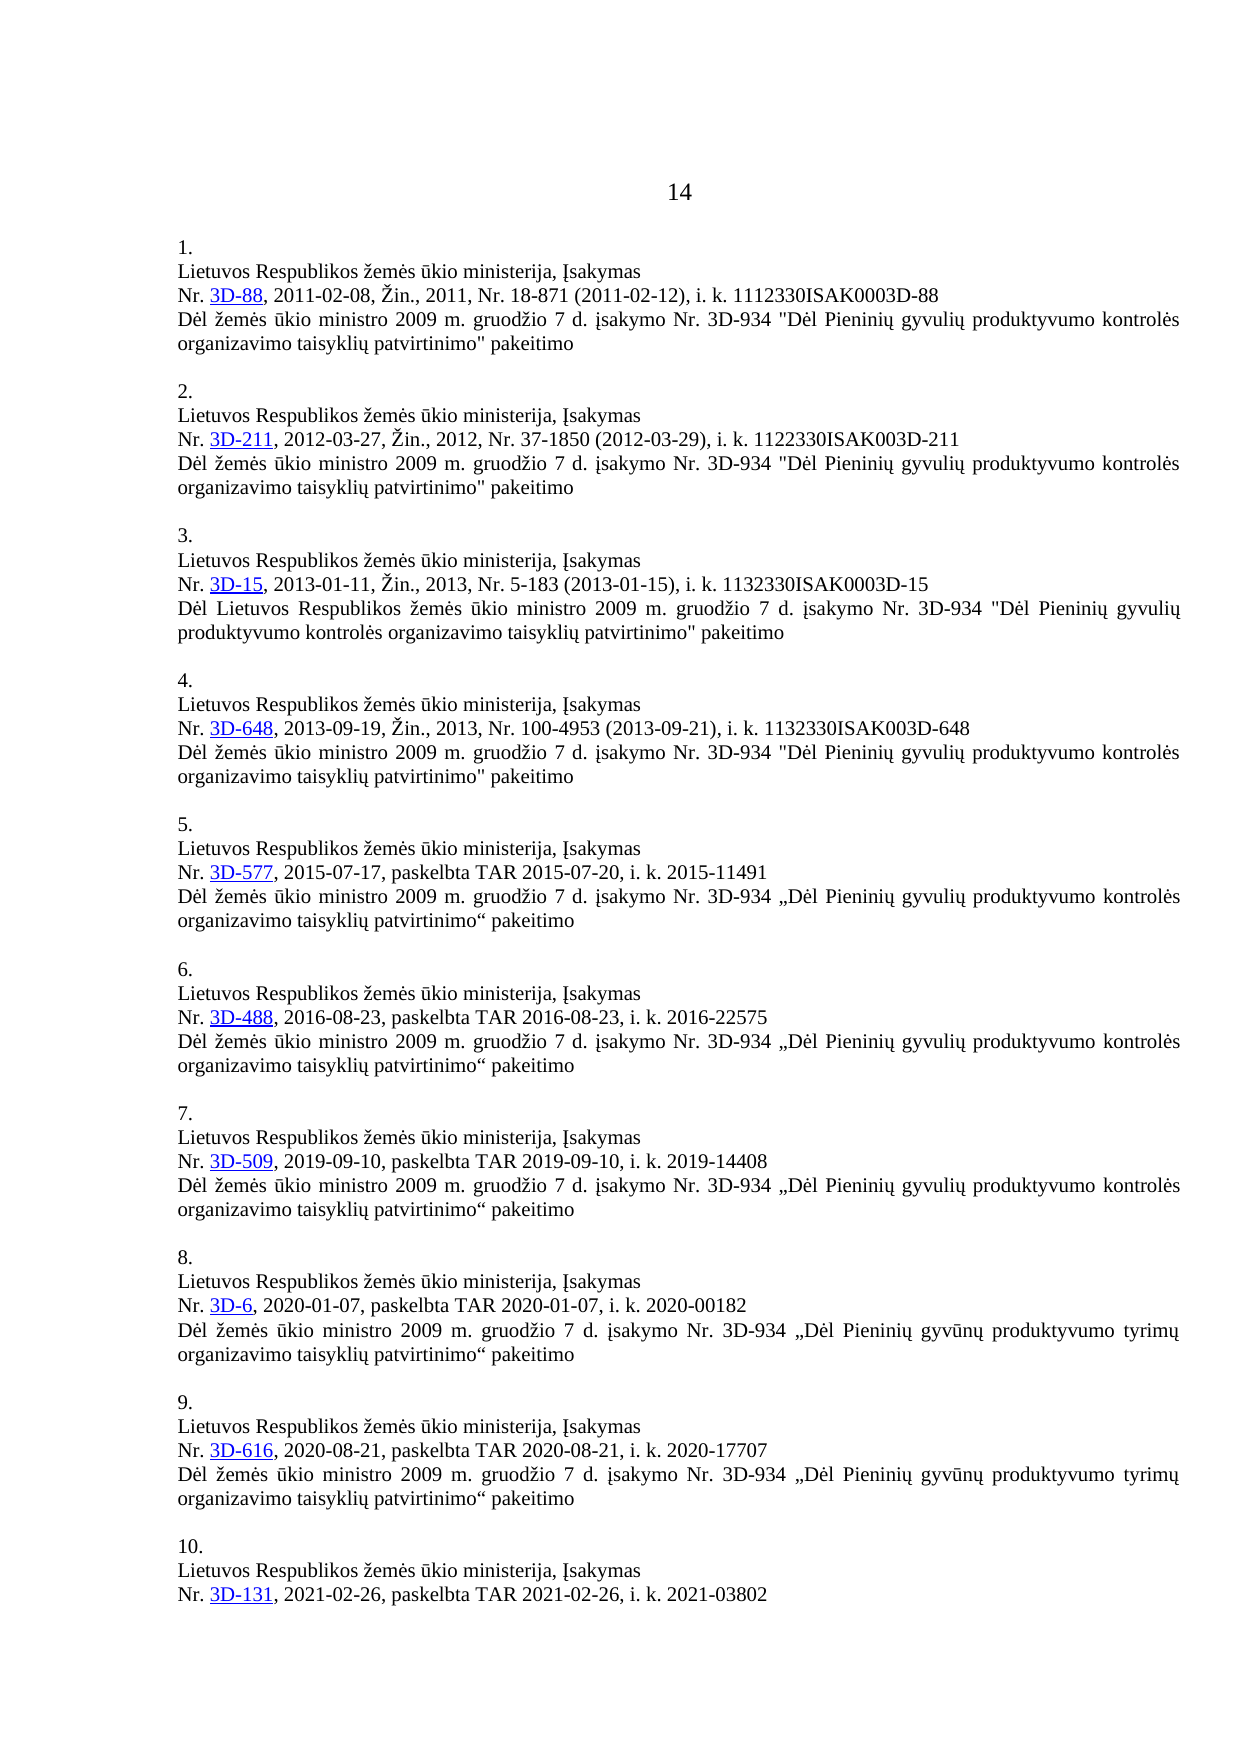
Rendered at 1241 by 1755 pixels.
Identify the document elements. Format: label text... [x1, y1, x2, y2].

text Lietuvos Respublikos žemės ūkio ministerija, Įsakymas [177, 1414, 1181, 1438]
text 2. [177, 379, 1181, 403]
text 4. [177, 668, 1181, 692]
text Nr. 3D-577, 2015-07-17, paskelbta TAR 2015-07-20, i. k. 2015-11491 [177, 860, 1181, 884]
text Lietuvos Respublikos žemės ūkio ministerija, Įsakymas [177, 403, 1181, 427]
text Dėl žemės ūkio ministro 2009 m. gruodžio 7 d. įsakymo Nr. 3D-934 „Dėl Pieninių gyvūnų produktyvumo tyrimų organizavimo taisyklių patvirtinimo“ pakeitimo [177, 1317, 1181, 1366]
text Nr. 3D-616, 2020-08-21, paskelbta TAR 2020-08-21, i. k. 2020-17707 [177, 1438, 1181, 1462]
text Nr. 3D-648, 2013-09-19, Žin., 2013, Nr. 100-4953 (2013-09-21), i. k. 1132330ISAK003D-648 [177, 716, 1181, 740]
text Nr. 3D-488, 2016-08-23, paskelbta TAR 2016-08-23, i. k. 2016-22575 [177, 1005, 1181, 1029]
text 6. [177, 957, 1181, 981]
text Lietuvos Respublikos žemės ūkio ministerija, Įsakymas [177, 1269, 1181, 1293]
text Nr. 3D-211, 2012-03-27, Žin., 2012, Nr. 37-1850 (2012-03-29), i. k. 1122330ISAK003D-211 [177, 427, 1181, 451]
text Dėl žemės ūkio ministro 2009 m. gruodžio 7 d. įsakymo Nr. 3D-934 „Dėl Pieninių gyvūnų produktyvumo tyrimų organizavimo taisyklių patvirtinimo“ pakeitimo [177, 1462, 1181, 1510]
text 5. [177, 812, 1181, 836]
text 8. [177, 1245, 1181, 1269]
text Dėl žemės ūkio ministro 2009 m. gruodžio 7 d. įsakymo Nr. 3D-934 "Dėl Pieninių gyvulių produktyvumo kontrolės organizavimo taisyklių patvirtinimo" pakeitimo [177, 740, 1181, 788]
text Dėl žemės ūkio ministro 2009 m. gruodžio 7 d. įsakymo Nr. 3D-934 „Dėl Pieninių gyvulių produktyvumo kontrolės organizavimo taisyklių patvirtinimo“ pakeitimo [177, 884, 1181, 932]
text Nr. 3D-6, 2020-01-07, paskelbta TAR 2020-01-07, i. k. 2020-00182 [177, 1293, 1181, 1317]
text Dėl Lietuvos Respublikos žemės ūkio ministro 2009 m. gruodžio 7 d. įsakymo Nr. 3D-934 "Dėl Pieninių gyvulių produktyvumo kontrolės organizavimo taisyklių patvirtinimo" pakeitimo [177, 596, 1181, 644]
text Nr. 3D-509, 2019-09-10, paskelbta TAR 2019-09-10, i. k. 2019-14408 [177, 1149, 1181, 1173]
text Dėl žemės ūkio ministro 2009 m. gruodžio 7 d. įsakymo Nr. 3D-934 „Dėl Pieninių gyvulių produktyvumo kontrolės organizavimo taisyklių patvirtinimo“ pakeitimo [177, 1173, 1181, 1221]
text 1. [177, 235, 1181, 259]
text 9. [177, 1390, 1181, 1414]
text Lietuvos Respublikos žemės ūkio ministerija, Įsakymas [177, 981, 1181, 1005]
text 7. [177, 1101, 1181, 1125]
text Dėl žemės ūkio ministro 2009 m. gruodžio 7 d. įsakymo Nr. 3D-934 "Dėl Pieninių gyvulių produktyvumo kontrolės organizavimo taisyklių patvirtinimo" pakeitimo [177, 451, 1181, 499]
text Nr. 3D-131, 2021-02-26, paskelbta TAR 2021-02-26, i. k. 2021-03802 [177, 1582, 1181, 1606]
text Lietuvos Respublikos žemės ūkio ministerija, Įsakymas [177, 1125, 1181, 1149]
text Lietuvos Respublikos žemės ūkio ministerija, Įsakymas [177, 259, 1181, 283]
text 3. [177, 523, 1181, 547]
text Lietuvos Respublikos žemės ūkio ministerija, Įsakymas [177, 692, 1181, 716]
text Lietuvos Respublikos žemės ūkio ministerija, Įsakymas [177, 836, 1181, 860]
text 10. [177, 1534, 1181, 1558]
text Dėl žemės ūkio ministro 2009 m. gruodžio 7 d. įsakymo Nr. 3D-934 "Dėl Pieninių gyvulių produktyvumo kontrolės organizavimo taisyklių patvirtinimo" pakeitimo [177, 307, 1181, 355]
text Nr. 3D-88, 2011-02-08, Žin., 2011, Nr. 18-871 (2011-02-12), i. k. 1112330ISAK0003D-88 [177, 283, 1181, 307]
text Nr. 3D-15, 2013-01-11, Žin., 2013, Nr. 5-183 (2013-01-15), i. k. 1132330ISAK0003D-15 [177, 572, 1181, 596]
text Lietuvos Respublikos žemės ūkio ministerija, Įsakymas [177, 1558, 1181, 1582]
text Dėl žemės ūkio ministro 2009 m. gruodžio 7 d. įsakymo Nr. 3D-934 „Dėl Pieninių gyvulių produktyvumo kontrolės organizavimo taisyklių patvirtinimo“ pakeitimo [177, 1029, 1181, 1077]
text Lietuvos Respublikos žemės ūkio ministerija, Įsakymas [177, 547, 1181, 572]
